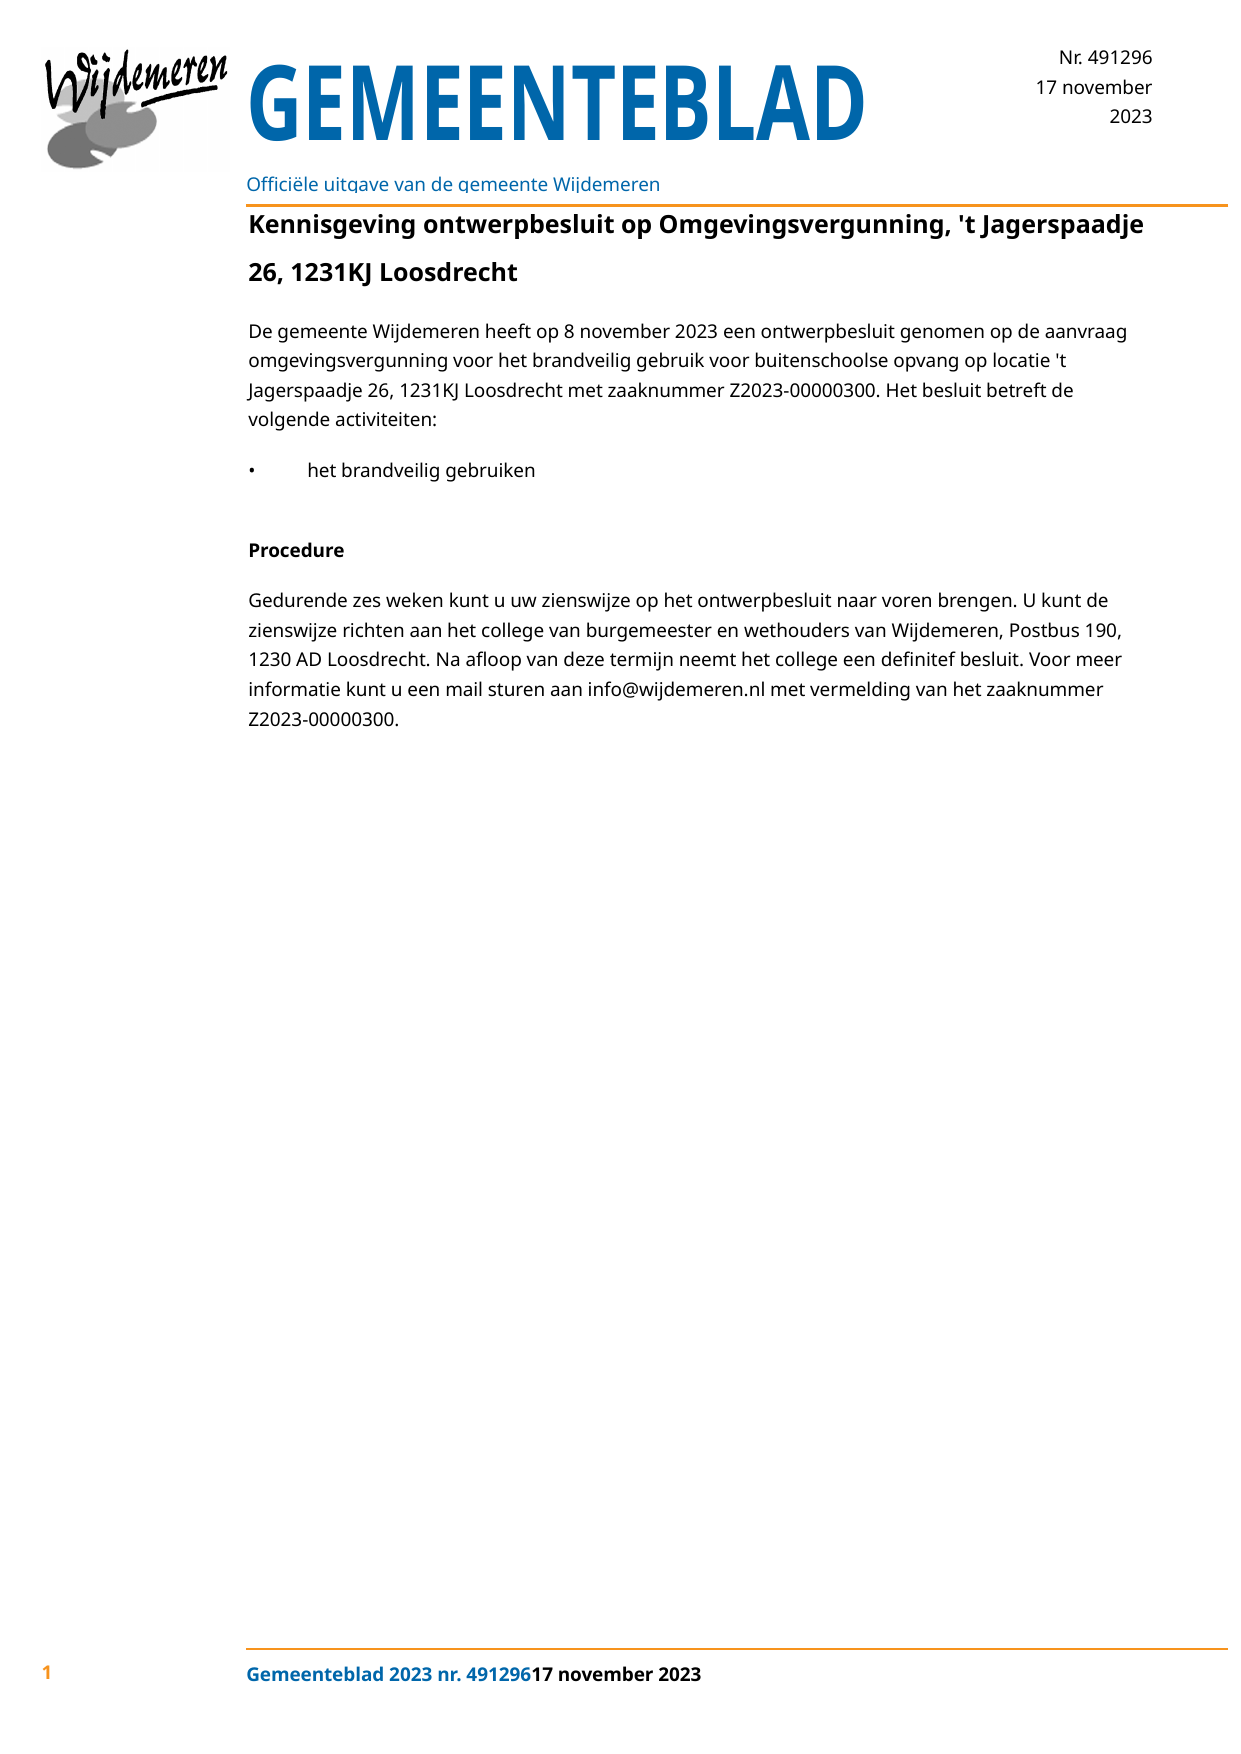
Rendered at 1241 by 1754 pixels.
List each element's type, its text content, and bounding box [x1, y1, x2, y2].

text De gemeente Wijdemeren heeft op 8 november 2023 een ontwerpbesluit genomen op de aanvraag omgevingsvergunning voor het brandveilig gebruik voor buitenschoolse opvang op locatie 't Jagerspaadje 26, 1231KJ Loosdrecht met zaaknummer Z2023-00000300. Het besluit betreft de volgende activiteiten: [248, 318, 1152, 432]
list het brandveilig gebruiken [248, 457, 1152, 483]
text Procedure [248, 537, 1152, 563]
text Kennisgeving ontwerpbesluit op Omgevingsvergunning, 't Jagerspaadje 26, 1231KJ Loosdrecht [248, 207, 1152, 288]
text Gedurende zes weken kunt u uw zienswijze op het ontwerpbesluit naar voren brengen. U kunt de zienswijze richten aan het college van burgemeester en wethouders van Wijdemeren, Postbus 190, 1230 AD Loosdrecht. Na afloop van deze termijn neemt het college een definitef besluit. Voor meer informatie kunt u een mail sturen aan info@wijdemeren.nl met vermelding van het zaaknummer Z2023-00000300. [248, 587, 1152, 732]
picture [41, 47, 231, 172]
